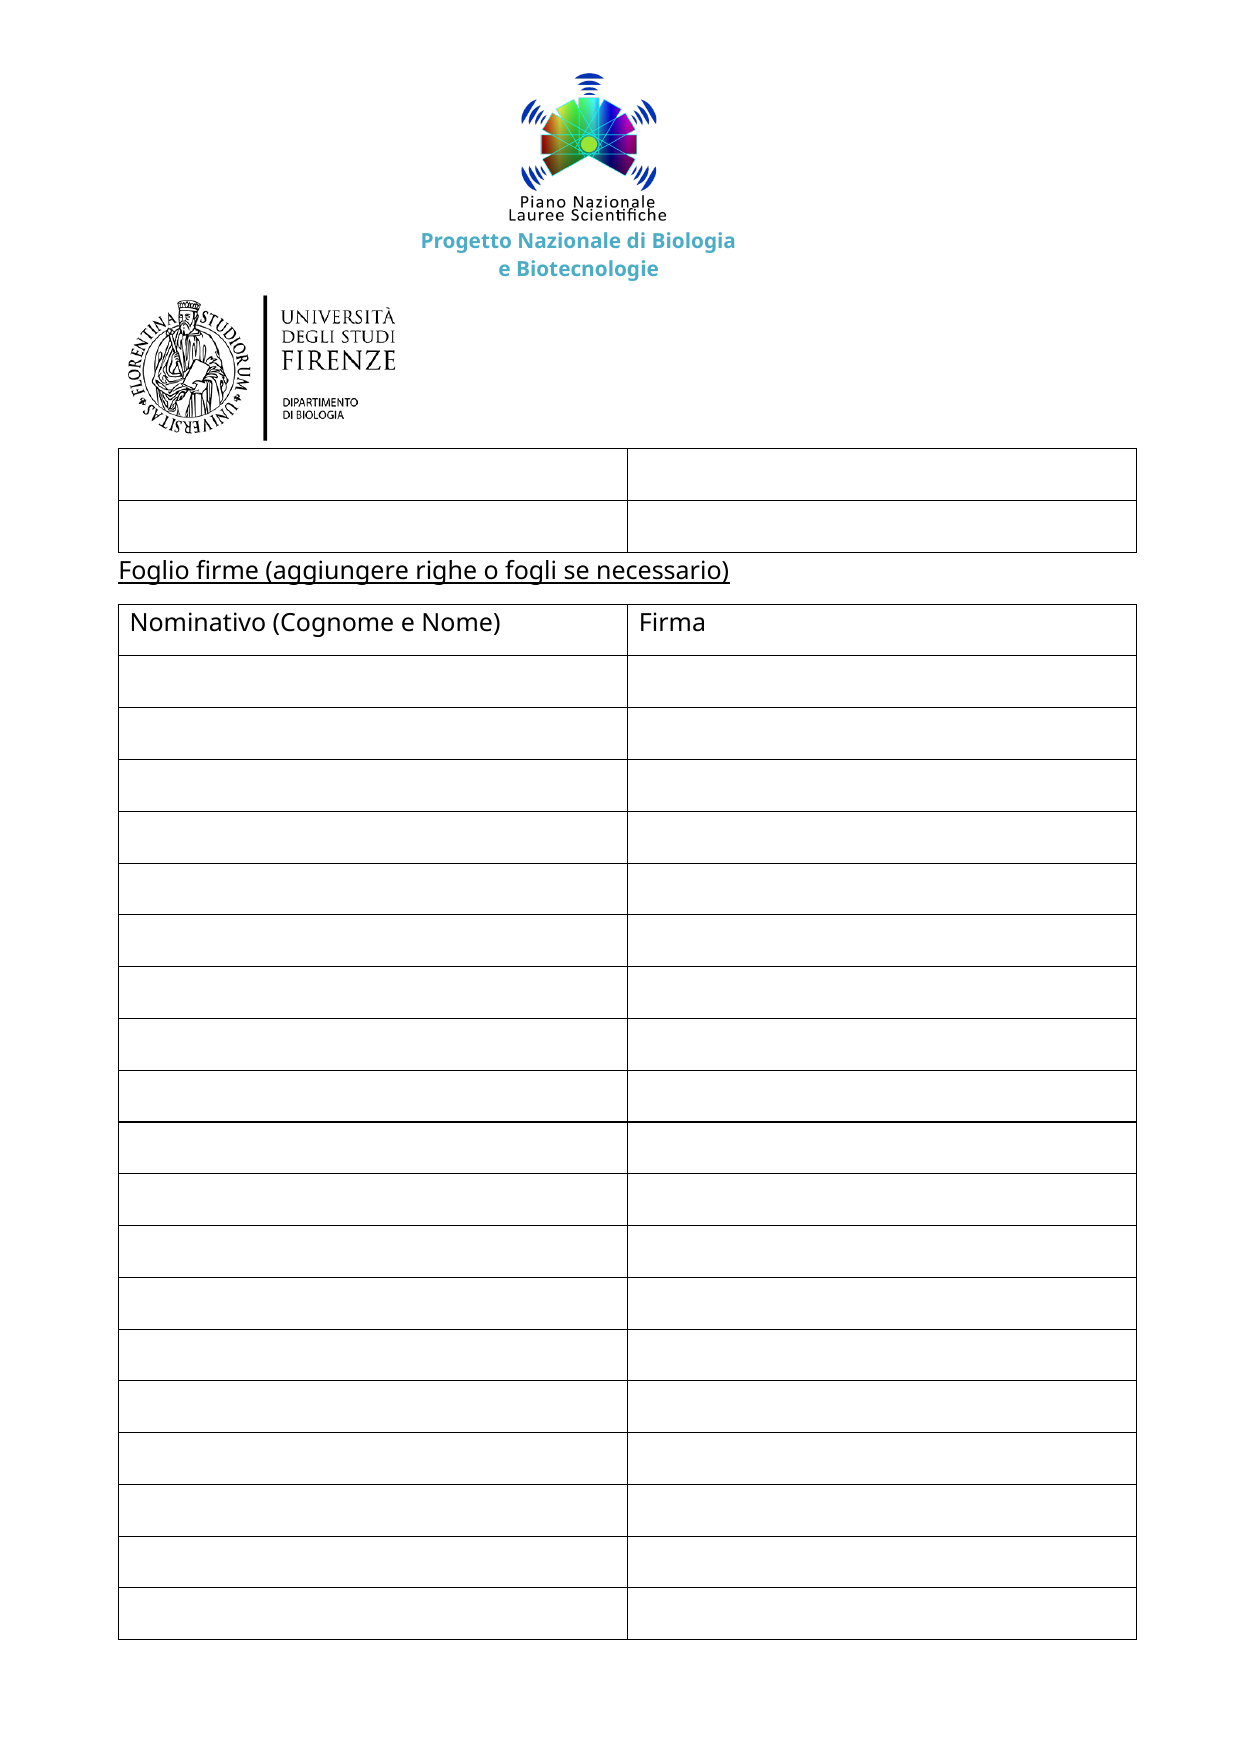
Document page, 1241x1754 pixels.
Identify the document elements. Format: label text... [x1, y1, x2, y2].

table_cell [119, 864, 627, 914]
table_cell [628, 1174, 1136, 1225]
table_cell [628, 1381, 1136, 1432]
table_cell [628, 1019, 1136, 1069]
table_cell [628, 1123, 1136, 1173]
table_cell [628, 1433, 1136, 1484]
table_cell [628, 708, 1136, 759]
table_cell [119, 1537, 627, 1587]
table_cell [119, 708, 627, 759]
table_cell [628, 915, 1136, 966]
table_cell [628, 864, 1136, 914]
table_cell [628, 501, 1136, 552]
table_cell [628, 656, 1136, 707]
table_cell [119, 1019, 627, 1069]
table_cell [628, 1537, 1136, 1587]
table_cell [119, 760, 627, 811]
table_cell [119, 1226, 627, 1277]
table_cell [628, 1485, 1136, 1536]
table_cell [628, 1278, 1136, 1328]
table_cell [119, 1485, 627, 1536]
table_cell [119, 449, 627, 500]
table_cell [628, 1071, 1136, 1121]
table_cell [628, 967, 1136, 1018]
table_cell [119, 1330, 627, 1380]
table_cell [119, 1381, 627, 1432]
table_cell [119, 656, 627, 707]
table_cell [119, 967, 627, 1018]
table_cell [119, 915, 627, 966]
table_cell [628, 1588, 1136, 1639]
table_cell [119, 1433, 627, 1484]
table_cell [628, 449, 1136, 500]
text Foglio firme (aggiungere righe o fogli se necessario) [118, 553, 1122, 587]
table_cell [628, 812, 1136, 862]
table_header Firma [628, 605, 1136, 655]
table_cell [628, 1226, 1136, 1277]
table_cell [119, 1123, 627, 1173]
table_cell [119, 1071, 627, 1121]
table_cell [119, 501, 627, 552]
table_cell [119, 1278, 627, 1328]
table_cell [628, 1330, 1136, 1380]
table_header Nominativo (Cognome e Nome) [119, 605, 627, 655]
table_cell [119, 1174, 627, 1225]
table_cell [119, 1588, 627, 1639]
table_cell [119, 812, 627, 862]
table_cell [628, 760, 1136, 811]
